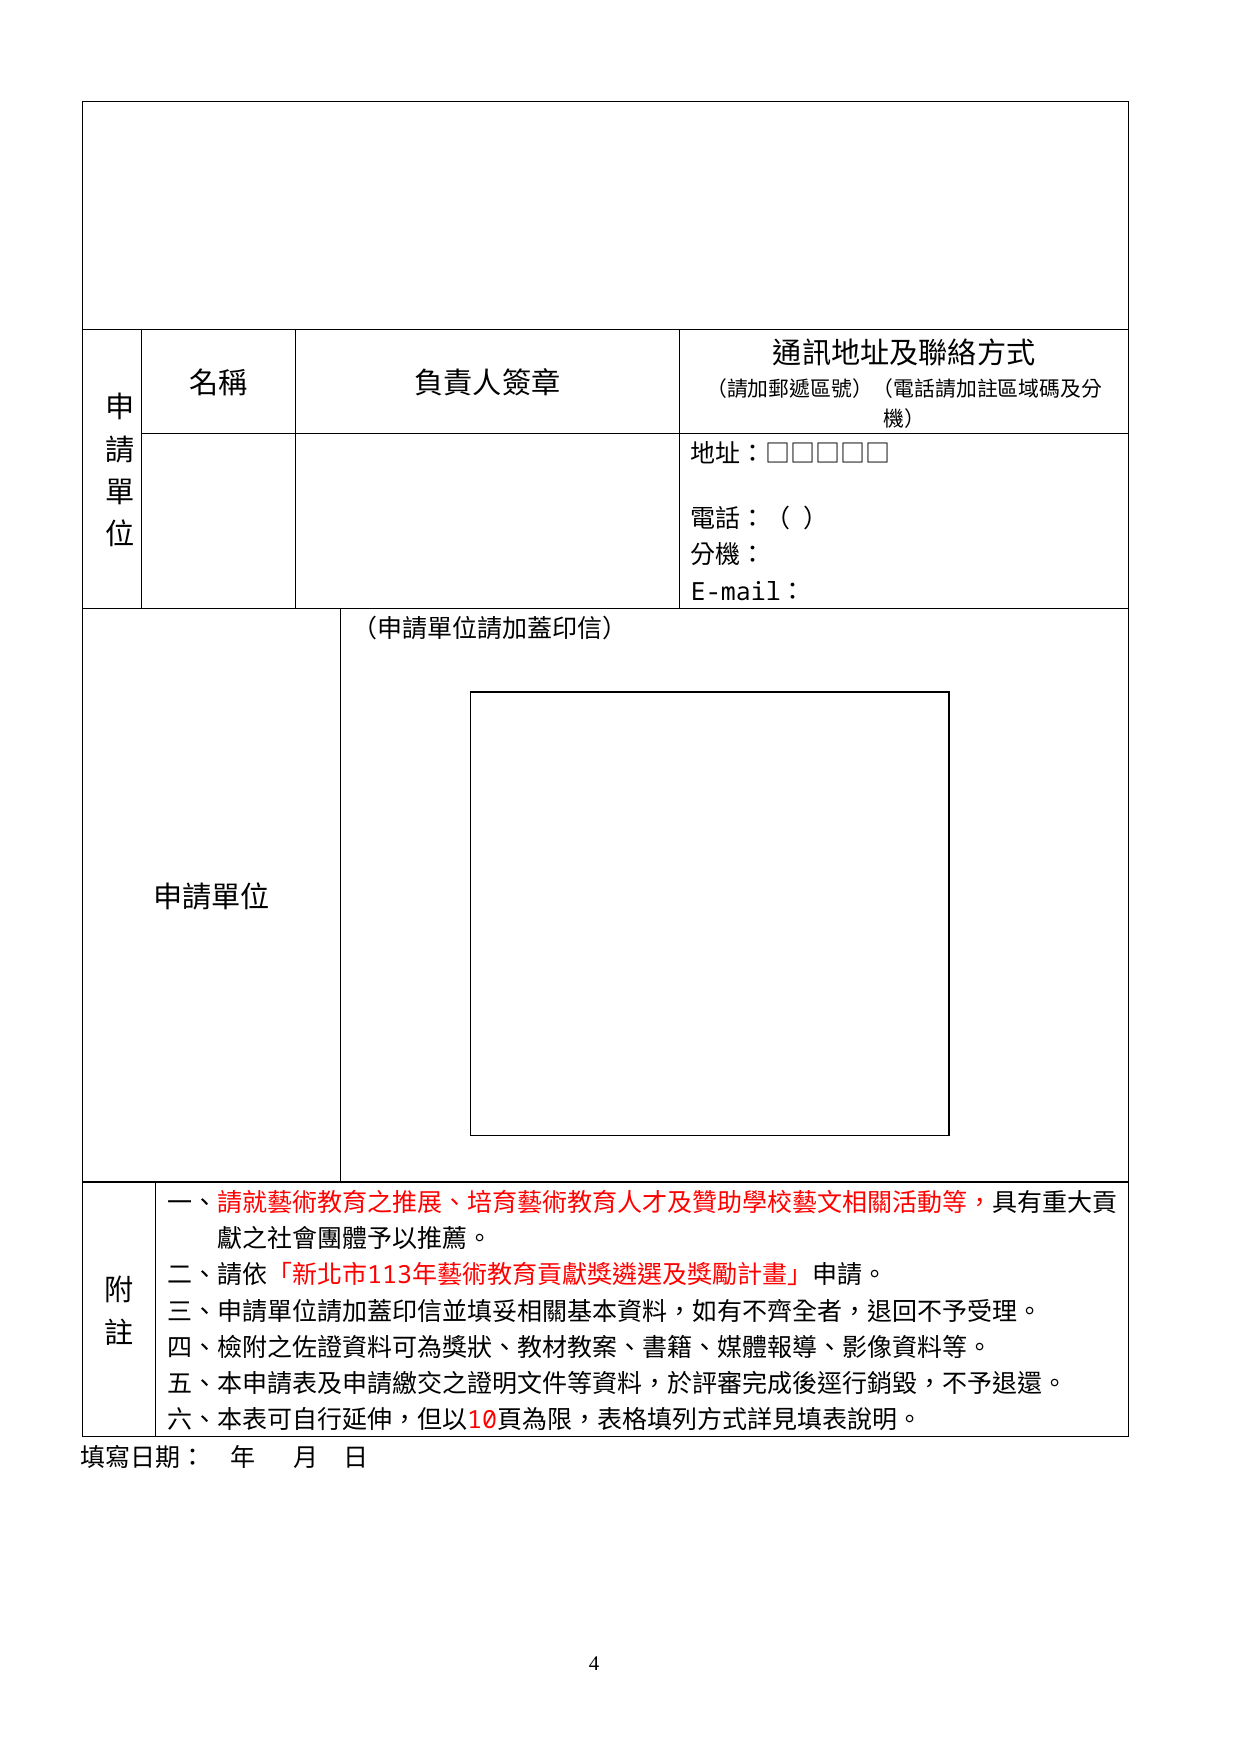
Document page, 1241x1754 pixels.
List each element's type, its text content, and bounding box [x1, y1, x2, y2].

table_cell [83, 102, 1128, 329]
table_cell 負責人簽章 [296, 330, 679, 433]
text 填寫日期： 年 月 日 [81, 1437, 1043, 1473]
table_cell 申請單位 [83, 609, 340, 1181]
table_cell 通訊地址及聯絡方式 （請加郵遞區號）（電話請加註區域碼及分機） [680, 330, 1128, 433]
table_cell 附註 [83, 1183, 155, 1436]
table_cell 一、請就藝術教育之推展、培育藝術教育人才及贊助學校藝文相關活動等，具有重大貢獻之社會團體予以推薦。 二、請依「新北市113年藝術教育貢獻獎遴選及獎勵計畫」申請。 三、申請單位請加蓋印信並填妥相關基本資料，如有不齊全者，退回不予受理。 四、檢附之佐證資料可為獎狀、教材教案、書籍、媒體報導、影像資料等。 五、本申請表及申請繳交之證明文件等資料，於評審完成後逕行銷毀，不予退還。 六、本表可自行延伸，但以10頁為限，表格填列方式詳見填表說明。 [156, 1183, 1128, 1436]
table_cell 申請單位 [83, 330, 141, 607]
table_cell 名稱 [142, 330, 295, 433]
table_cell （申請單位請加蓋印信） [341, 609, 1128, 1181]
table_cell [142, 434, 295, 607]
table_cell [296, 434, 679, 607]
table_cell 地址：□□□□□ 電話：（ ） 分機： E-mail： [680, 434, 1128, 607]
